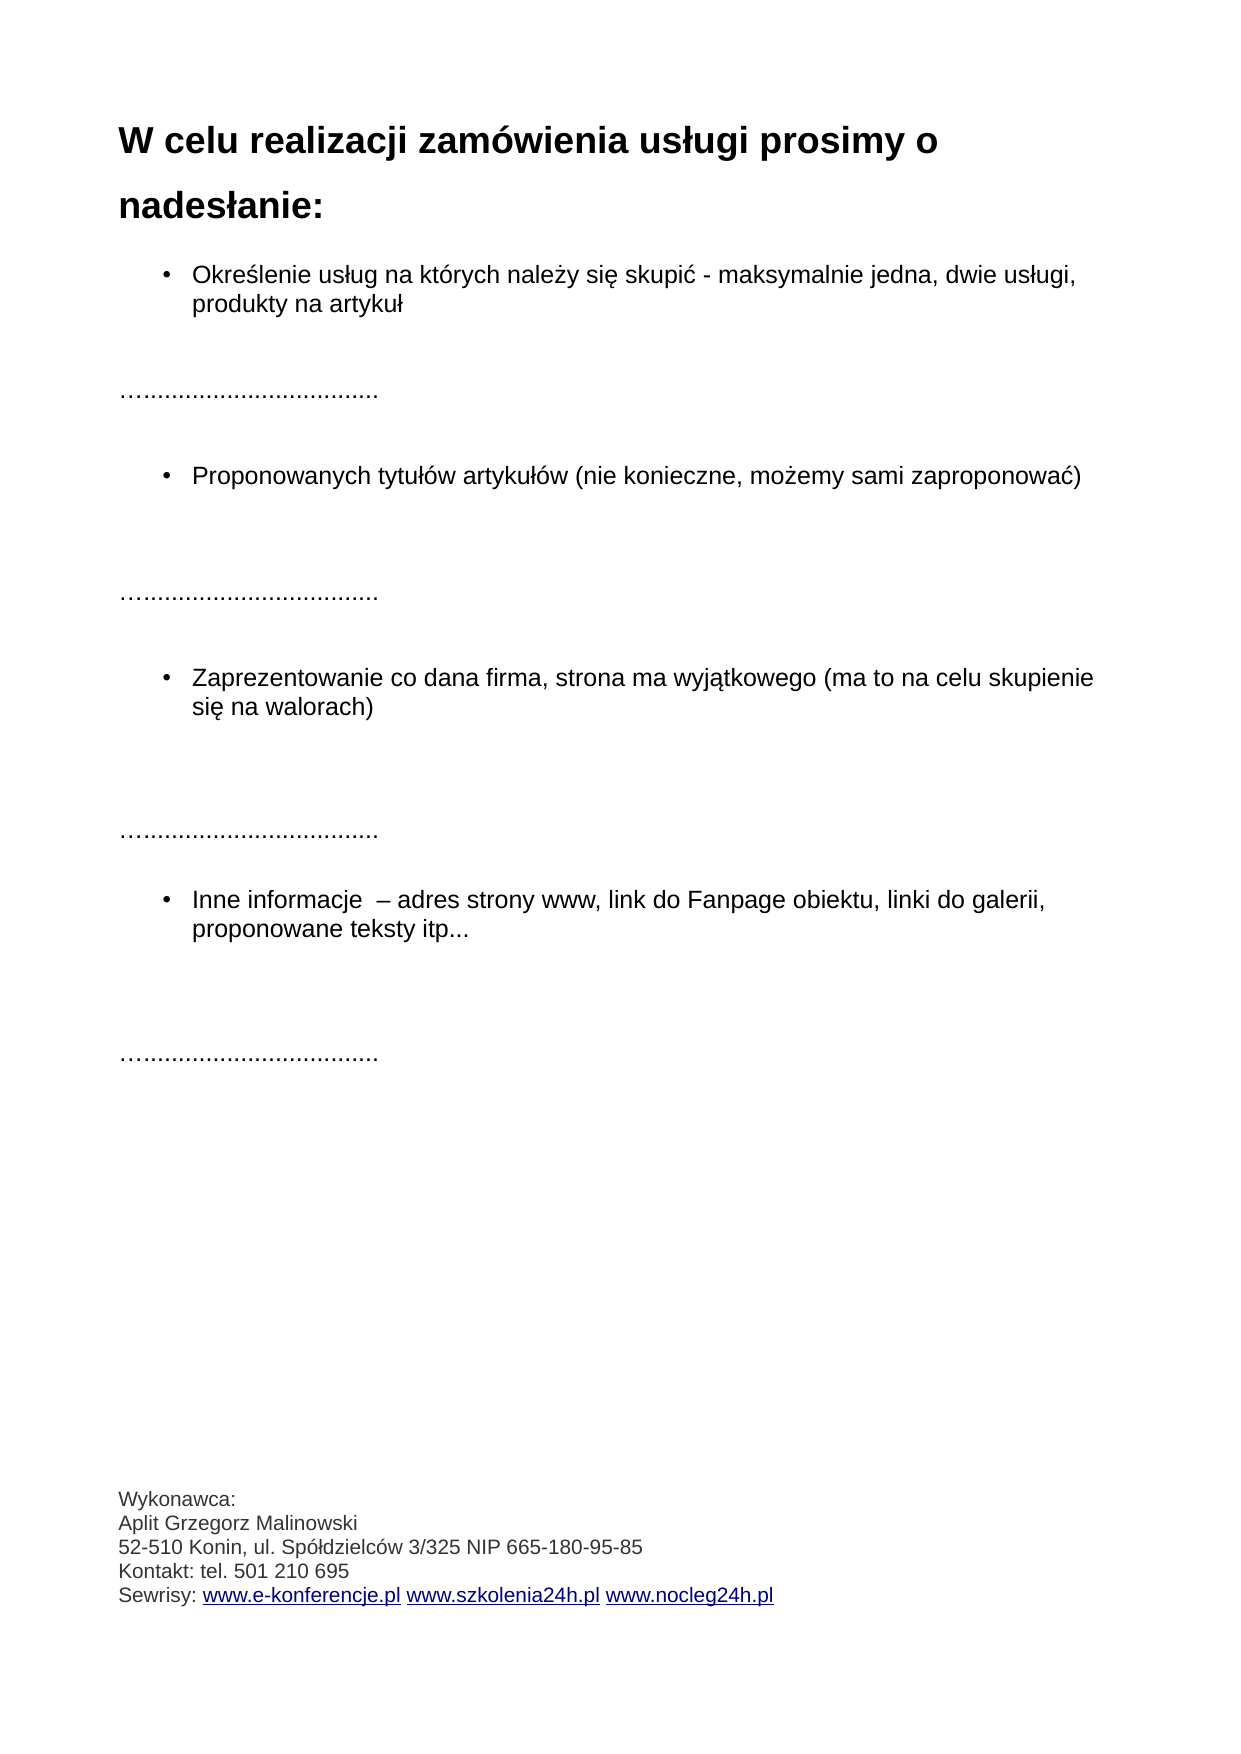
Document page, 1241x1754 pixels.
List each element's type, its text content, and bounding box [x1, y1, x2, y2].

text ….................................. [118, 1038, 1122, 1067]
text ….................................. [118, 576, 1122, 605]
list Określenie usług na których należy się skupić - maksymalnie jedna, dwie usługi, produkty na artykuł [162, 260, 1122, 318]
list Proponowanych tytułów artykułów (nie konieczne, możemy sami zaproponować) [162, 461, 1122, 490]
list Inne informacje – adres strony www, link do Fanpage obiektu, linki do galerii, proponowane teksty itp... [162, 885, 1122, 943]
text W celu realizacji zamówienia usługi prosimy o nadesłanie: [118, 118, 1122, 226]
text ….................................. [118, 815, 1122, 844]
list Zaprezentowanie co dana firma, strona ma wyjątkowego (ma to na celu skupienie się na walorach) [162, 663, 1122, 720]
text ….................................. [118, 375, 1122, 404]
